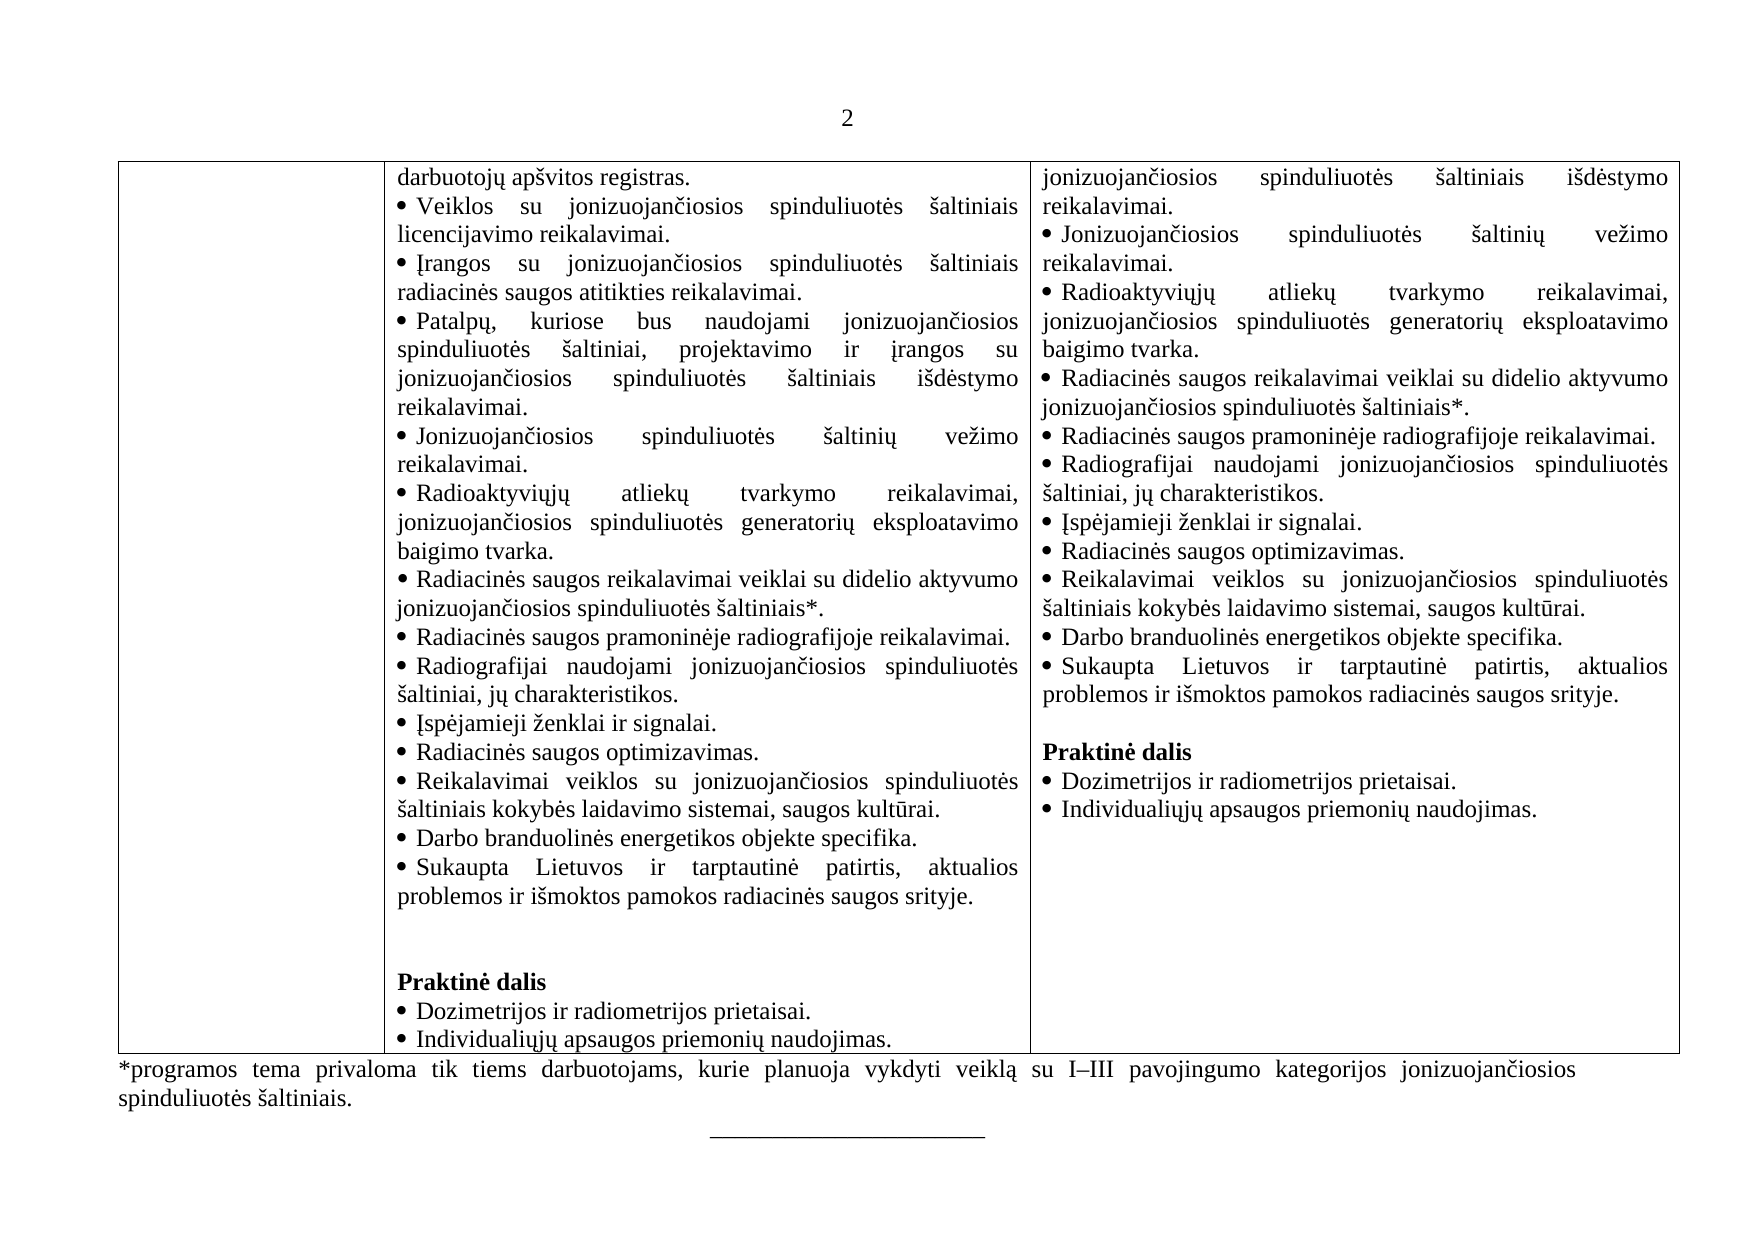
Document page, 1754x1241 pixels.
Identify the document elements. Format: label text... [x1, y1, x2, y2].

table_cell jonizuojančiosios spinduliuotės šaltiniais išdėstymo reikalavimai.  Jonizuojančiosios spinduliuotės šaltinių vežimo reikalavimai.  Radioaktyviųjų atliekų tvarkymo reikalavimai, jonizuojančiosios spinduliuotės generatorių eksploatavimo baigimo tvarka.  Radiacinės saugos reikalavimai veiklai su didelio aktyvumo jonizuojančiosios spinduliuotės šaltiniais*.  Radiacinės saugos pramoninėje radiografijoje reikalavimai.  Radiografijai naudojami jonizuojančiosios spinduliuotės šaltiniai, jų charakteristikos.  Įspėjamieji ženklai ir signalai.  Radiacinės saugos optimizavimas.  Reikalavimai veiklos su jonizuojančiosios spinduliuotės šaltiniais kokybės laidavimo sistemai, saugos kultūrai.  Darbo branduolinės energetikos objekte specifika.  Sukaupta Lietuvos ir tarptautinė patirtis, aktualios problemos ir išmoktos pamokos radiacinės saugos srityje. Praktinė dalis  Dozimetrijos ir radiometrijos prietaisai.  Individualiųjų apsaugos priemonių naudojimas. [1031, 162, 1679, 1053]
text *programos tema privaloma tik tiems darbuotojams, kurie planuoja vykdyti veiklą su I–III pavojingumo kategorijos jonizuojančiosios spinduliuotės šaltiniais. [118, 1054, 1577, 1112]
table_cell darbuotojų apšvitos registras.  Veiklos su jonizuojančiosios spinduliuotės šaltiniais licencijavimo reikalavimai.  Įrangos su jonizuojančiosios spinduliuotės šaltiniais radiacinės saugos atitikties reikalavimai.  Patalpų, kuriose bus naudojami jonizuojančiosios spinduliuotės šaltiniai, projektavimo ir įrangos su jonizuojančiosios spinduliuotės šaltiniais išdėstymo reikalavimai.  Jonizuojančiosios spinduliuotės šaltinių vežimo reikalavimai.  Radioaktyviųjų atliekų tvarkymo reikalavimai, jonizuojančiosios spinduliuotės generatorių eksploatavimo baigimo tvarka.  Radiacinės saugos reikalavimai veiklai su didelio aktyvumo jonizuojančiosios spinduliuotės šaltiniais*.  Radiacinės saugos pramoninėje radiografijoje reikalavimai.  Radiografijai naudojami jonizuojančiosios spinduliuotės šaltiniai, jų charakteristikos.  Įspėjamieji ženklai ir signalai.  Radiacinės saugos optimizavimas.  Reikalavimai veiklos su jonizuojančiosios spinduliuotės šaltiniais kokybės laidavimo sistemai, saugos kultūrai.  Darbo branduolinės energetikos objekte specifika.  Sukaupta Lietuvos ir tarptautinė patirtis, aktualios problemos ir išmoktos pamokos radiacinės saugos srityje. Praktinė dalis  Dozimetrijos ir radiometrijos prietaisai.  Individualiųjų apsaugos priemonių naudojimas. [385, 162, 1030, 1053]
text ______________________ [118, 1112, 1577, 1141]
table_cell [119, 162, 384, 1053]
